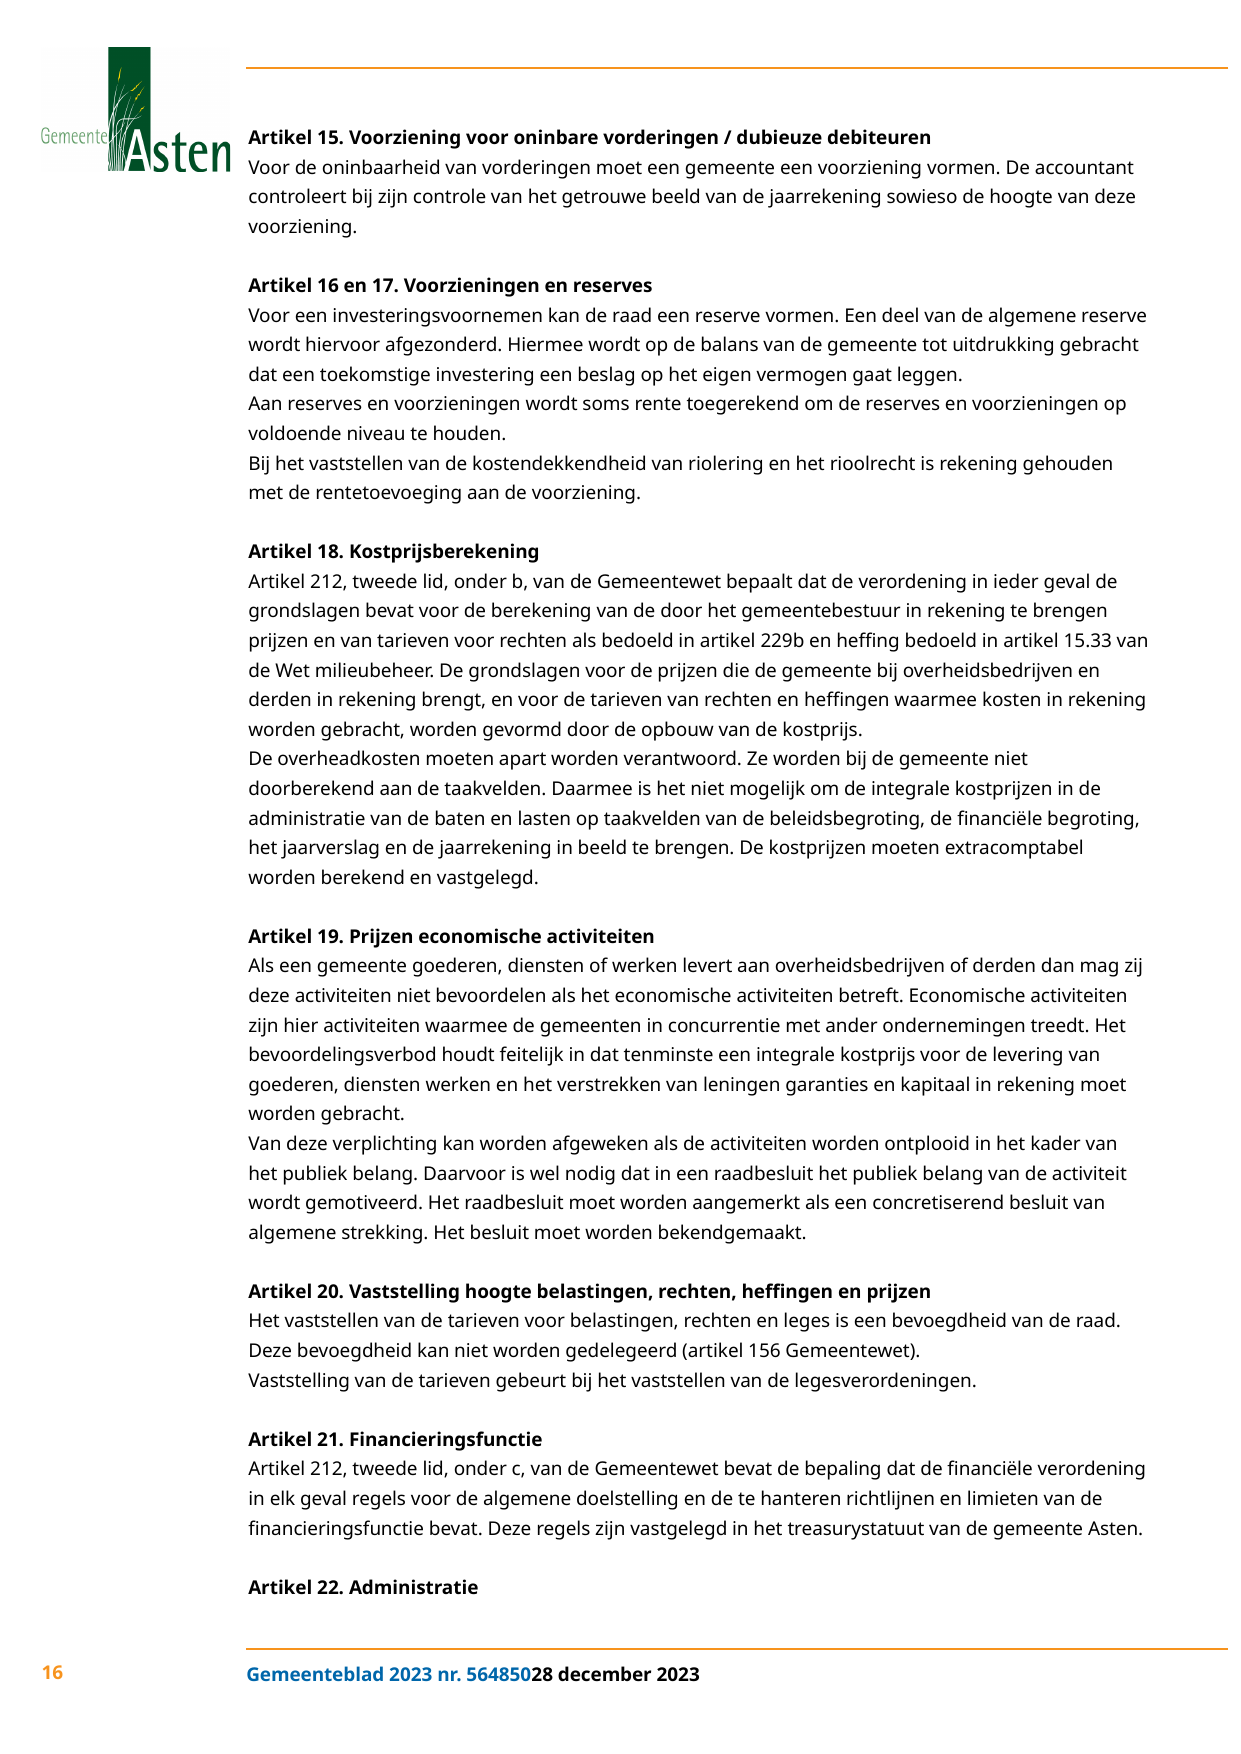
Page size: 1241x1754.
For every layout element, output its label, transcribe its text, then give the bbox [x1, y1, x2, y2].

text De overheadkosten moeten apart worden verantwoord. Ze worden bij de gemeente niet doorberekend aan de taakvelden. Daarmee is het niet mogelijk om de integrale kostprijzen in de administratie van de baten en lasten op taakvelden van de beleidsbegroting, de financiële begroting, het jaarverslag en de jaarrekening in beeld te brengen. De kostprijzen moeten extracomptabel worden berekend en vastgelegd. [248, 746, 1152, 890]
text Artikel 18. Kostprijsberekening [248, 538, 1152, 564]
text Van deze verplichting kan worden afgeweken als de activiteiten worden ontplooid in het kader van het publiek belang. Daarvoor is wel nodig dat in een raadbesluit het publiek belang van de activiteit wordt gemotiveerd. Het raadbesluit moet worden aangemerkt als een concretiserend besluit van algemene strekking. Het besluit moet worden bekendgemaakt. [248, 1130, 1152, 1245]
text Voor de oninbaarheid van vorderingen moet een gemeente een voorziening vormen. De accountant controleert bij zijn controle van het getrouwe beeld van de jaarrekening sowieso de hoogte van deze voorziening. [248, 154, 1152, 239]
text Artikel 16 en 17. Voorzieningen en reserves [248, 272, 1152, 298]
text Aan reserves en voorzieningen wordt soms rente toegerekend om de reserves en voorzieningen op voldoende niveau te houden. [248, 391, 1152, 446]
text Artikel 22. Administratie [248, 1574, 1152, 1600]
text Artikel 21. Financieringsfunctie [248, 1426, 1152, 1452]
text Voor een investeringsvoornemen kan de raad een reserve vormen. Een deel van de algemene reserve wordt hiervoor afgezonderd. Hiermee wordt op de balans van de gemeente tot uitdrukking gebracht dat een toekomstige investering een beslag op het eigen vermogen gaat leggen. [248, 302, 1152, 387]
text Artikel 15. Voorziening voor oninbare vorderingen / dubieuze debiteuren [248, 124, 1152, 150]
text Als een gemeente goederen, diensten of werken levert aan overheidsbedrijven of derden dan mag zij deze activiteiten niet bevoordelen als het economische activiteiten betreft. Economische activiteiten zijn hier activiteiten waarmee de gemeenten in concurrentie met ander ondernemingen treedt. Het bevoordelingsverbod houdt feitelijk in dat tenminste een integrale kostprijs voor de levering van goederen, diensten werken en het verstrekken van leningen garanties en kapitaal in rekening moet worden gebracht. [248, 953, 1152, 1126]
text Het vaststellen van de tarieven voor belastingen, rechten en leges is een bevoegdheid van de raad. Deze bevoegdheid kan niet worden gedelegeerd (artikel 156 Gemeentewet). [248, 1308, 1152, 1363]
text Artikel 212, tweede lid, onder b, van de Gemeentewet bepaalt dat de verordening in ieder geval de grondslagen bevat voor de berekening van de door het gemeentebestuur in rekening te brengen prijzen en van tarieven voor rechten als bedoeld in artikel 229b en heffing bedoeld in artikel 15.33 van de Wet milieubeheer. De grondslagen voor de prijzen die de gemeente bij overheidsbedrijven en derden in rekening brengt, en voor de tarieven van rechten en heffingen waarmee kosten in rekening worden gebracht, worden gevormd door de opbouw van de kostprijs. [248, 568, 1152, 742]
text Artikel 19. Prijzen economische activiteiten [248, 923, 1152, 949]
text Bij het vaststellen van de kostendekkendheid van riolering en het rioolrecht is rekening gehouden met de rentetoevoeging aan de voorziening. [248, 450, 1152, 505]
text Vaststelling van de tarieven gebeurt bij het vaststellen van de legesverordeningen. [248, 1367, 1152, 1393]
text Artikel 20. Vaststelling hoogte belastingen, rechten, heffingen en prijzen [248, 1278, 1152, 1304]
picture [41, 47, 231, 172]
text Artikel 212, tweede lid, onder c, van de Gemeentewet bevat de bepaling dat de financiële verordening in elk geval regels voor de algemene doelstelling en de te hanteren richtlijnen en limieten van de financieringsfunctie bevat. Deze regels zijn vastgelegd in het treasurystatuut van de gemeente Asten. [248, 1456, 1152, 1541]
